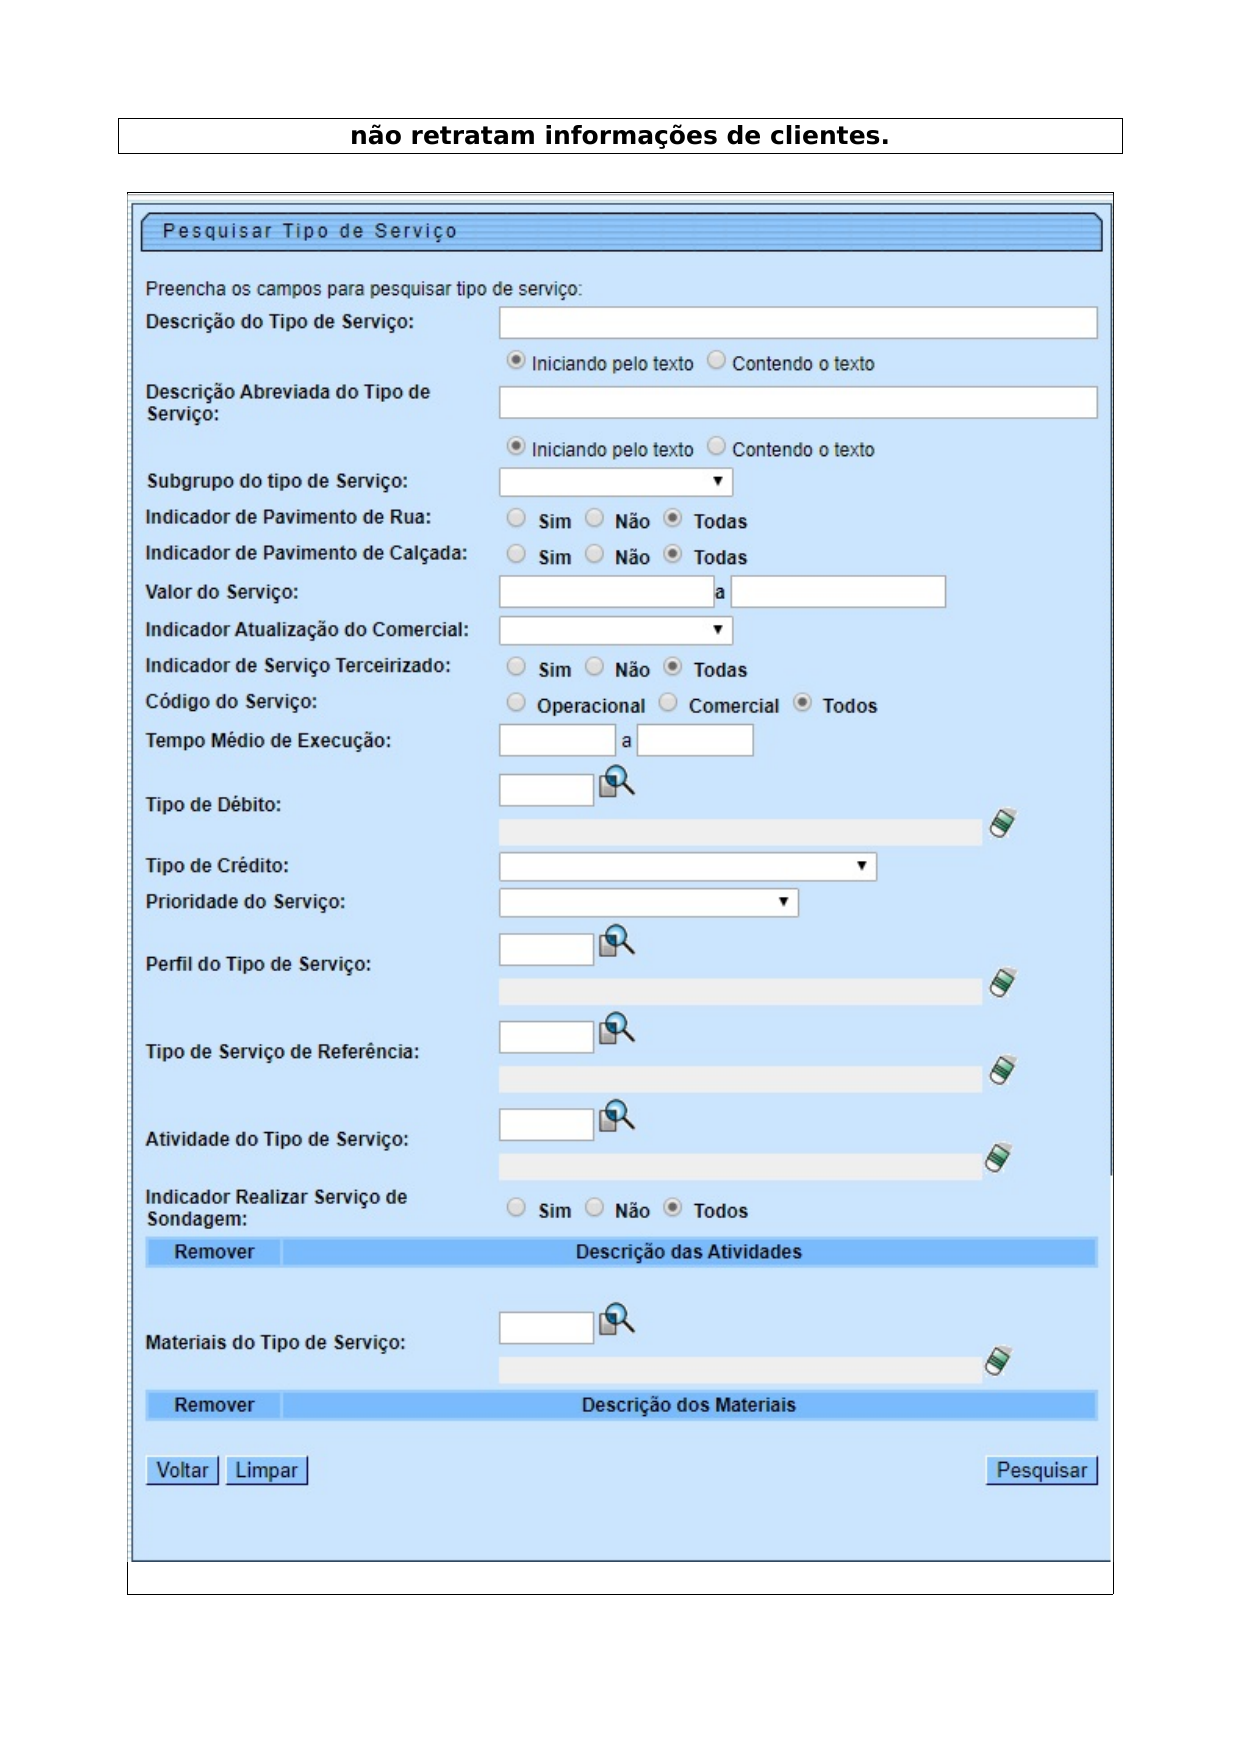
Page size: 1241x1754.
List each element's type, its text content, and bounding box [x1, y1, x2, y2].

table_header [128, 1562, 1113, 1594]
picture [127, 194, 1114, 1562]
table_header não retratam informações de clientes. [119, 119, 1122, 153]
